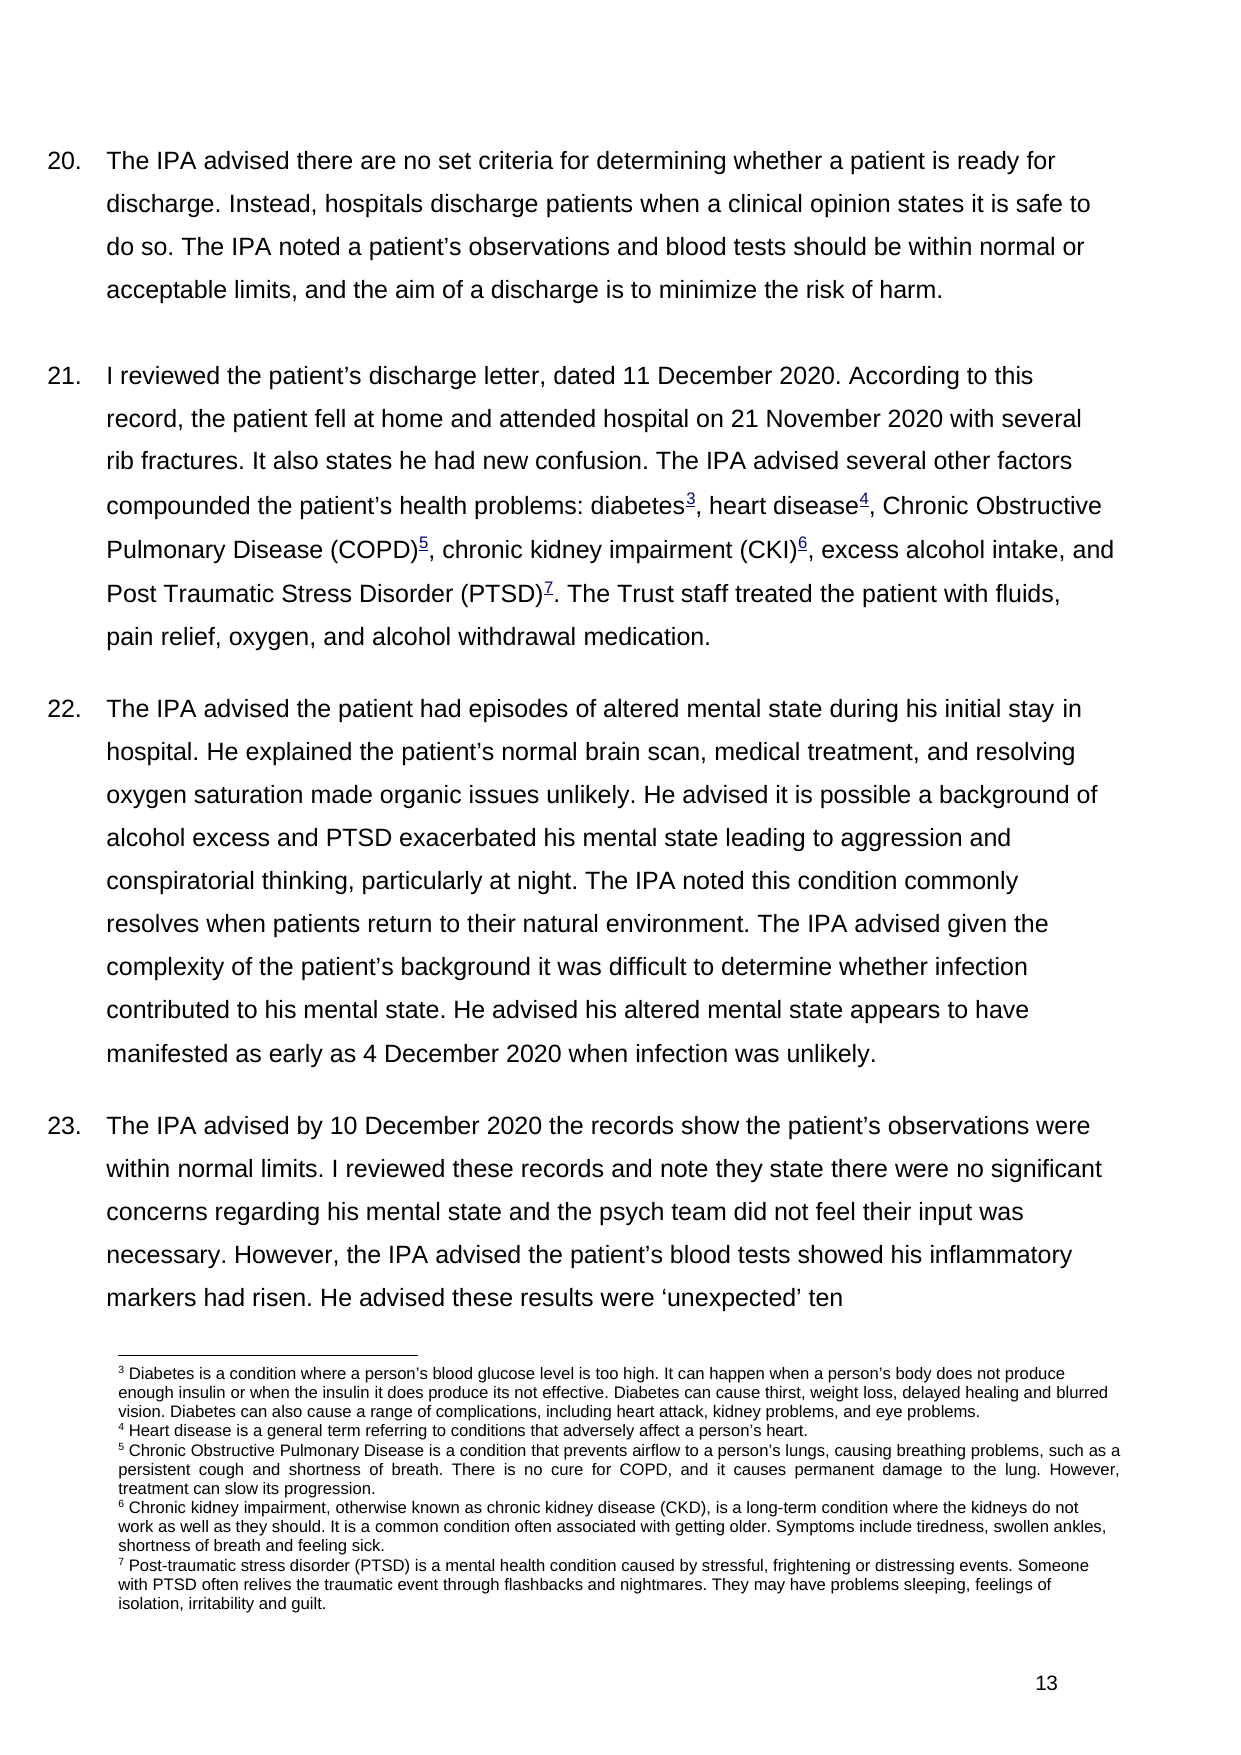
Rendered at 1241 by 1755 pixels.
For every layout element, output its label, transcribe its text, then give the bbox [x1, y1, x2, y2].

list The IPA advised there are no set criteria for determining whether a patient is ready for discharge. Instead, hospitals discharge patients when a clinical opinion states it is safe to do so. The IPA noted a patient’s observations and blood tests should be within normal or acceptable limits, and the aim of a discharge is to minimize the risk of harm. [47, 146, 1116, 304]
list I reviewed the patient’s discharge letter, dated 11 December 2020. According to this record, the patient fell at home and attended hospital on 21 November 2020 with several rib fractures. It also states he had new confusion. The IPA advised several other factors compounded the patient’s health problems: diabetes3, heart disease4, Chronic Obstructive Pulmonary Disease (COPD)5, chronic kidney impairment (CKI)6, excess alcohol intake, and Post Traumatic Stress Disorder (PTSD)7. The Trust staff treated the patient with fluids, pain relief, oxygen, and alcohol withdrawal medication. [47, 361, 1114, 650]
text 7 Post-traumatic stress disorder (PTSD) is a mental health condition caused by stressful, frightening or distressing events. Someone with PTSD often relives the traumatic event through flashbacks and nightmares. They may have problems sleeping, feelings of isolation, irritability and guilt. [118, 1555, 1121, 1613]
text 6 Chronic kidney impairment, otherwise known as chronic kidney disease (CKD), is a long-term condition where the kidneys do not work as well as they should. It is a common condition often associated with getting older. Symptoms include tiredness, swollen ankles, shortness of breath and feeling sick. [118, 1498, 1117, 1555]
list The IPA advised by 10 December 2020 the records show the patient’s observations were within normal limits. I reviewed these records and note they state there were no significant concerns regarding his mental state and the psych team did not feel their input was necessary. However, the IPA advised the patient’s blood tests showed his inflammatory markers had risen. He advised these results were ‘unexpected’ ten [47, 1111, 1116, 1312]
text 4 Heart disease is a general term referring to conditions that adversely affect a person’s heart. [118, 1421, 1211, 1440]
text 3 Diabetes is a condition where a person’s blood glucose level is too high. It can happen when a person’s body does not produce enough insulin or when the insulin it does produce its not effective. Diabetes can cause thirst, weight loss, delayed healing and blurred vision. Diabetes can also cause a range of complications, including heart attack, kidney problems, and eye problems. [118, 1364, 1117, 1421]
list The IPA advised the patient had episodes of altered mental state during his initial stay in hospital. He explained the patient’s normal brain scan, medical treatment, and resolving oxygen saturation made organic issues unlikely. He advised it is possible a background of alcohol excess and PTSD exacerbated his mental state leading to aggression and conspiratorial thinking, particularly at night. The IPA noted this condition commonly resolves when patients return to their natural environment. The IPA advised given the complexity of the patient’s background it was difficult to determine whether infection contributed to his mental state. He advised his altered mental state appears to have manifested as early as 4 December 2020 when infection was unlikely. [47, 694, 1119, 1067]
text 5 Chronic Obstructive Pulmonary Disease is a condition that prevents airflow to a person’s lungs, causing breathing problems, such as a persistent cough and shortness of breath. There is no cure for COPD, and it causes permanent damage to the lung. However, treatment can slow its progression. [118, 1440, 1122, 1498]
